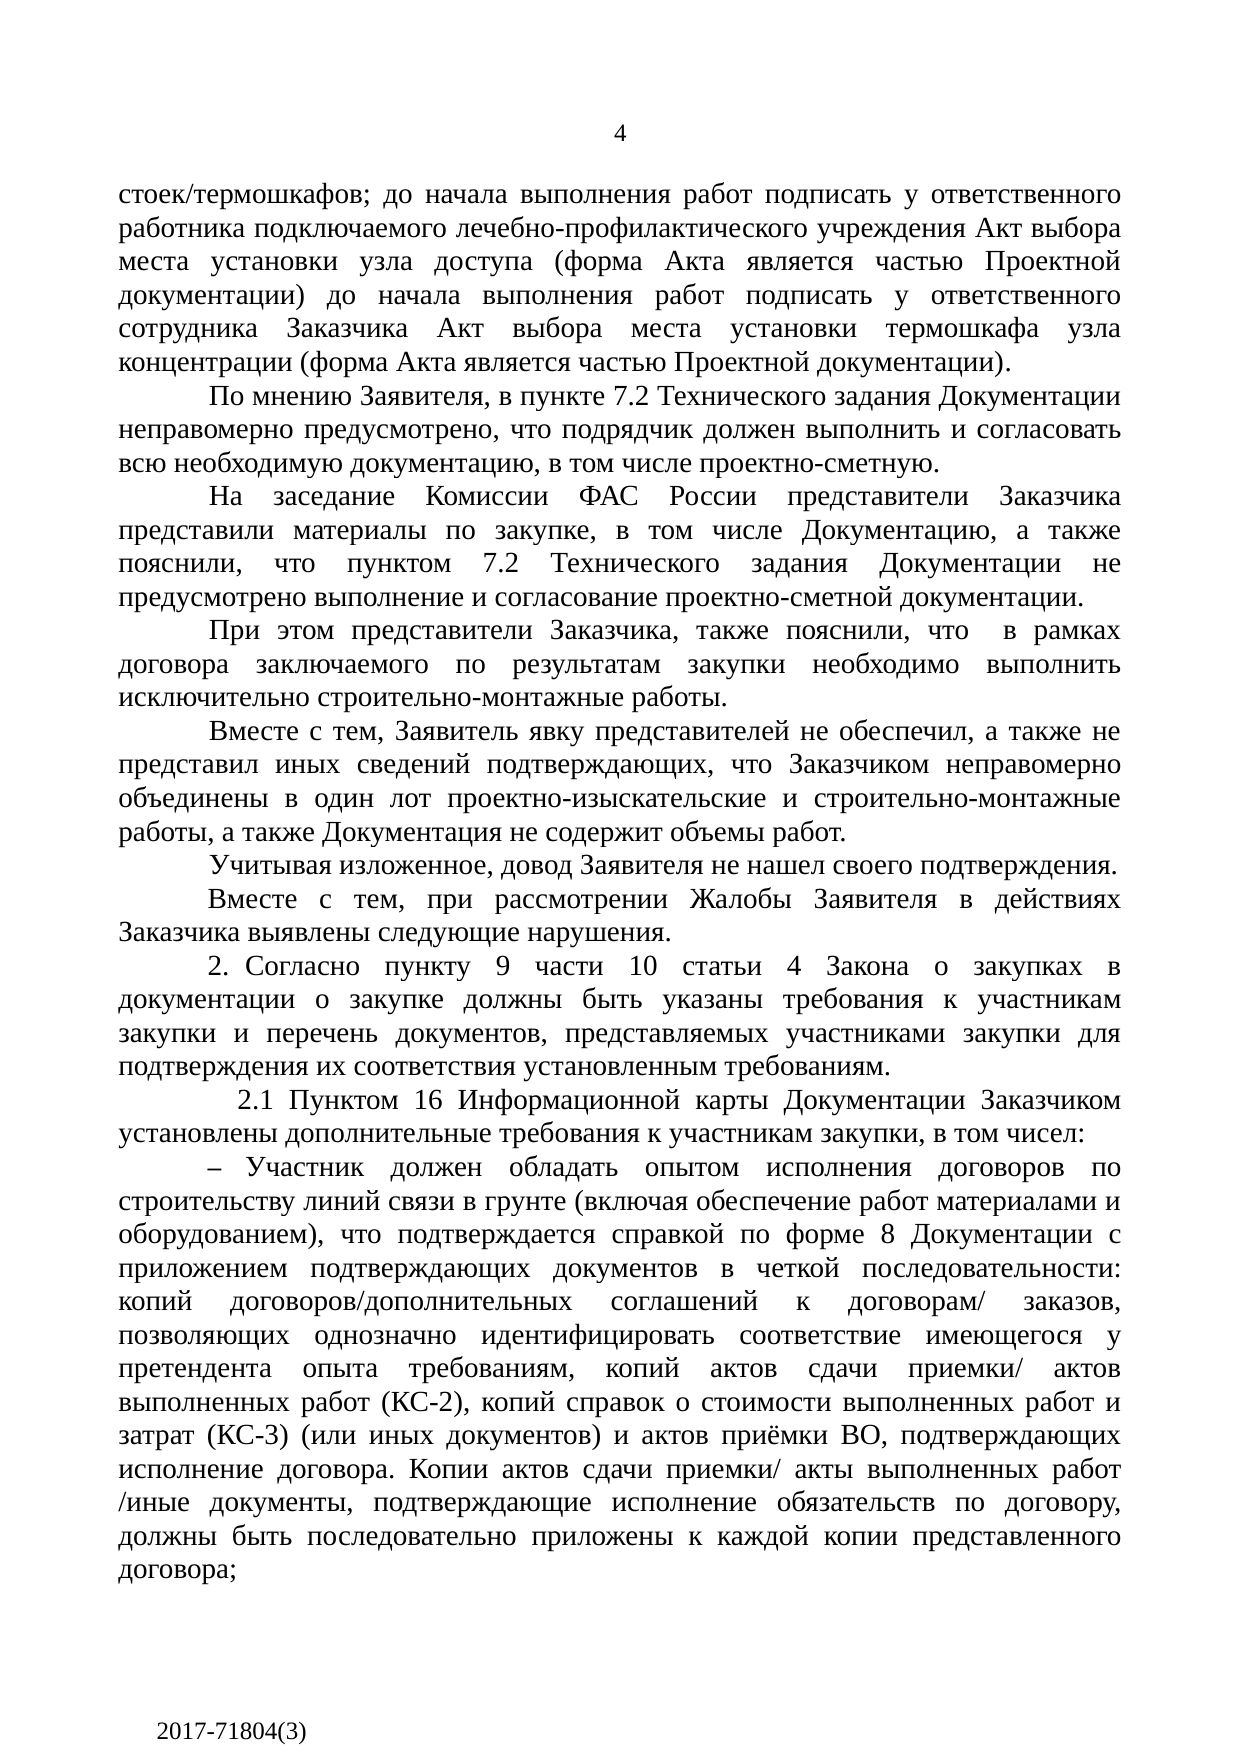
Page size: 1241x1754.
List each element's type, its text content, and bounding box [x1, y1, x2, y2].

text При этом представители Заказчика, также пояснили, что в рамках договора заключаемого по результатам закупки необходимо выполнить исключительно строительно-монтажные работы. [118, 612, 1122, 713]
text Вместе с тем, при рассмотрении Жалобы Заявителя в действиях Заказчика выявлены следующие нарушения. [118, 881, 1122, 948]
text 2.1 Пунктом 16 Информационной карты Документации Заказчиком установлены дополнительные требования к участникам закупки, в том чисел: [118, 1082, 1122, 1149]
text Вместе с тем, Заявитель явку представителей не обеспечил, а также не представил иных сведений подтверждающих, что Заказчиком неправомерно объединены в один лот проектно-изыскательские и строительно-монтажные работы, а также Документация не содержит объемы работ. [118, 713, 1122, 847]
list Участник должен обладать опытом исполнения договоров по строительству линий связи в грунте (включая обеспечение работ материалами и оборудованием), что подтверждается справкой по форме 8 Документации с приложением подтверждающих документов в четкой последовательности: копий договоров/дополнительных соглашений к договорам/ заказов, позволяющих однозначно идентифицировать соответствие имеющегося у претендента опыта требованиям, копий актов сдачи приемки/ актов выполненных работ (КС-2), копий справок о стоимости выполненных работ и затрат (КС-3) (или иных документов) и актов приёмки ВО, подтверждающих исполнение договора. Копии актов сдачи приемки/ акты выполненных работ /иные документы, подтверждающие исполнение обязательств по договору, должны быть последовательно приложены к каждой копии представленного договора; [118, 1149, 1122, 1585]
text стоек/термошкафов; до начала выполнения работ подписать у ответственного работника подключаемого лечебно-профилактического учреждения Акт выбора места установки узла доступа (форма Акта является частью Проектной документации) до начала выполнения работ подписать у ответственного сотрудника Заказчика Акт выбора места установки термошкафа узла концентрации (форма Акта является частью Проектной документации). [118, 176, 1122, 378]
list Согласно пункту 9 части 10 статьи 4 Закона о закупках в документации о закупке должны быть указаны требования к участникам закупки и перечень документов, представляемых участниками закупки для подтверждения их соответствия установленным требованиям. [118, 948, 1122, 1082]
text Учитывая изложенное, довод Заявителя не нашел своего подтверждения. [118, 847, 1122, 881]
text По мнению Заявителя, в пункте 7.2 Технического задания Документации неправомерно предусмотрено, что подрядчик должен выполнить и согласовать всю необходимую документацию, в том числе проектно-сметную. [118, 378, 1122, 478]
text На заседание Комиссии ФАС России представители Заказчика представили материалы по закупке, в том числе Документацию, а также пояснили, что пунктом 7.2 Технического задания Документации не предусмотрено выполнение и согласование проектно-сметной документации. [118, 478, 1122, 612]
